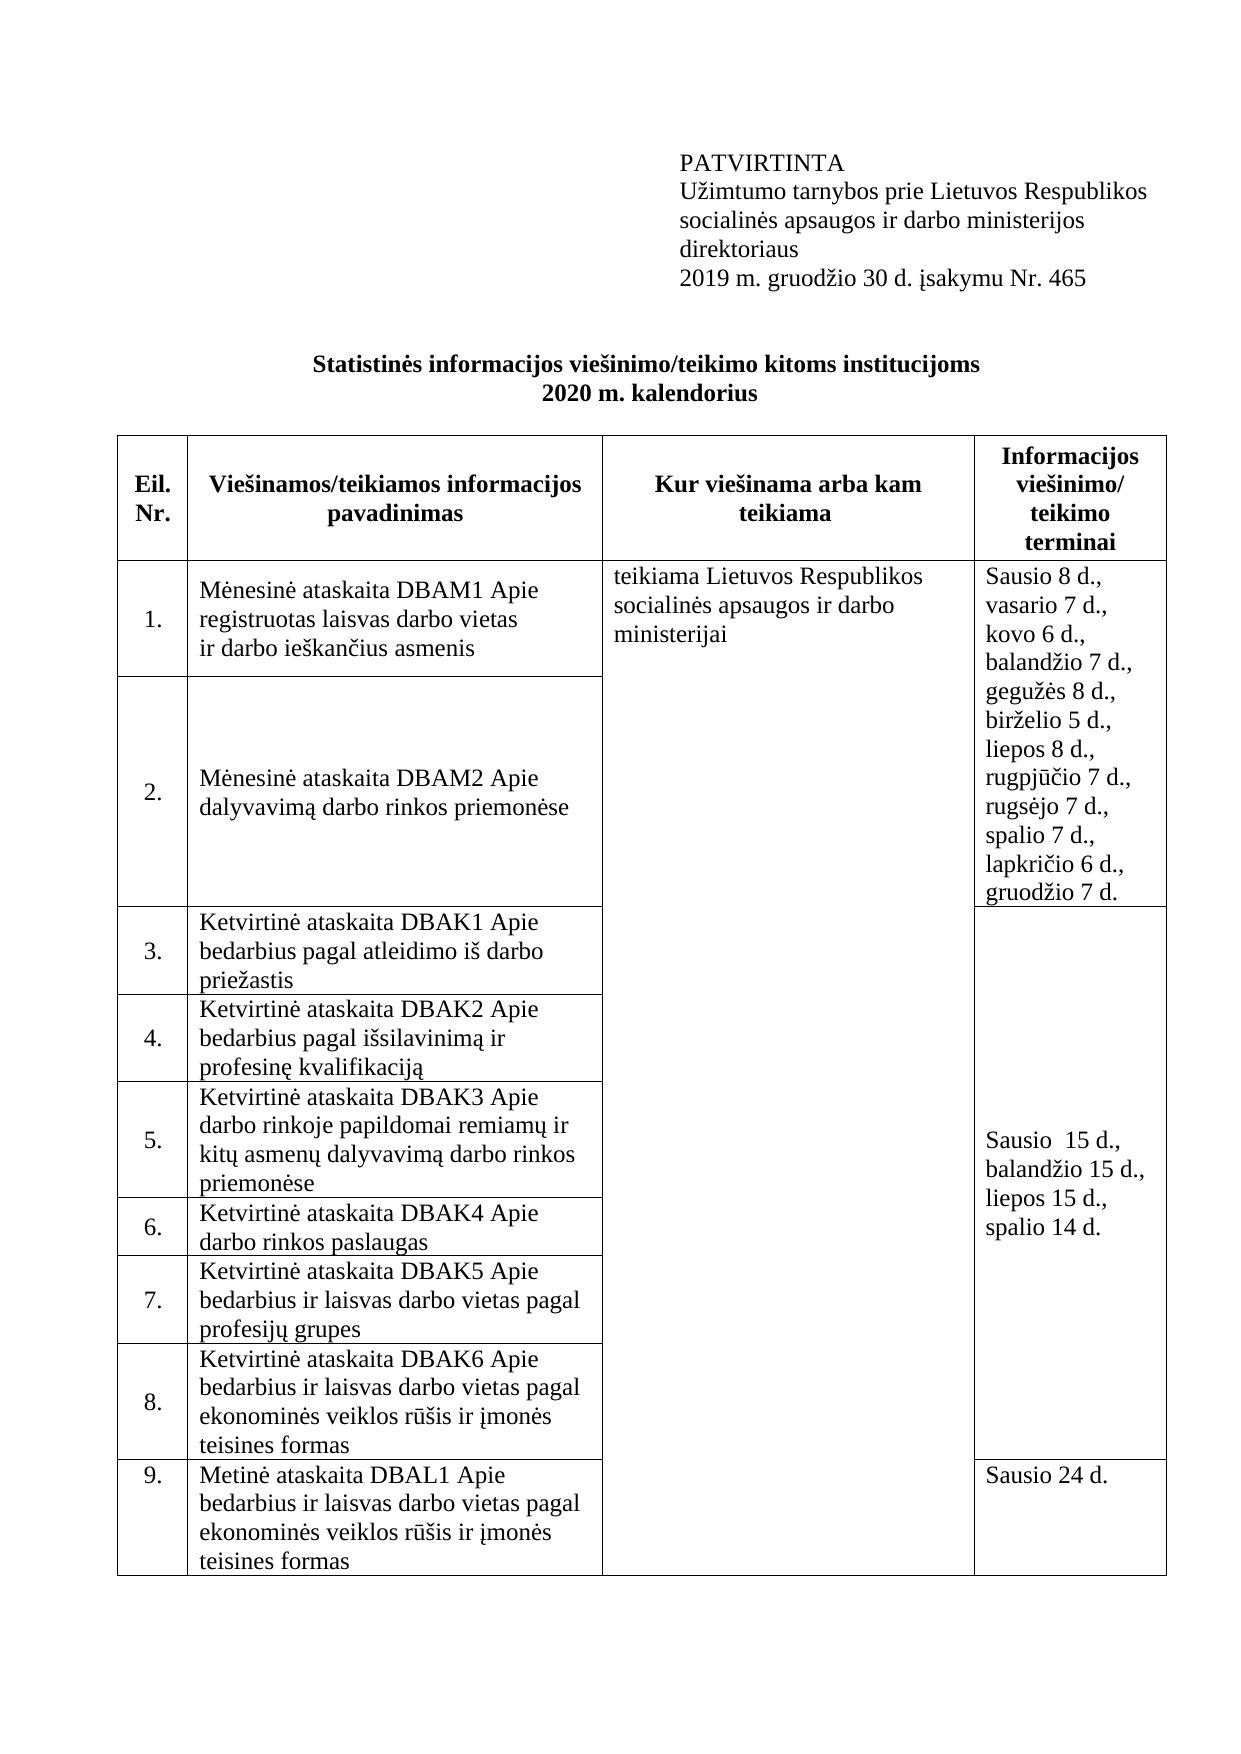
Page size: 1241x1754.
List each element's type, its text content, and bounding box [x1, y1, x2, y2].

text Statistinės informacijos viešinimo/teikimo kitoms institucijoms [118, 349, 1181, 378]
table_cell 1. [118, 561, 187, 676]
table_cell 2. [118, 677, 187, 906]
table_cell Ketvirtinė ataskaita DBAK4 Apie darbo rinkos paslaugas [188, 1198, 602, 1255]
table_cell teikiama Lietuvos Respublikos socialinės apsaugos ir darbo ministerijai [603, 561, 974, 1575]
table_cell 5. [118, 1082, 187, 1197]
table_header Kur viešinama arba kam teikiama [603, 436, 974, 560]
text PATVIRTINTA [679, 148, 1106, 176]
table_cell Ketvirtinė ataskaita DBAK6 Apie bedarbius ir laisvas darbo vietas pagal ekonominės veiklos rūšis ir įmonės teisines formas [188, 1344, 602, 1459]
table_cell 3. [118, 907, 187, 993]
table_cell Ketvirtinė ataskaita DBAK5 Apie bedarbius ir laisvas darbo vietas pagal profesijų grupes [188, 1256, 602, 1343]
table_header Informacijos viešinimo/ teikimo terminai [975, 436, 1166, 560]
table_cell Mėnesinė ataskaita DBAM1 Apie registruotas laisvas darbo vietas ir darbo ieškančius asmenis [188, 561, 602, 676]
text 2019 m. gruodžio 30 d. įsakymu Nr. 465 [679, 263, 1181, 291]
table_header Viešinamos/teikiamos informacijos pavadinimas [188, 436, 602, 560]
table_cell Metinė ataskaita DBAL1 Apie bedarbius ir laisvas darbo vietas pagal ekonominės veiklos rūšis ir įmonės teisines formas [188, 1460, 602, 1575]
text 2020 m. kalendorius [118, 378, 1181, 406]
table_cell Ketvirtinė ataskaita DBAK1 Apie bedarbius pagal atleidimo iš darbo priežastis [188, 907, 602, 993]
table_cell 8. [118, 1344, 187, 1459]
table_header Eil.Nr. [118, 436, 187, 560]
table_cell Mėnesinė ataskaita DBAM2 Apie dalyvavimą darbo rinkos priemonėse [188, 677, 602, 906]
table_cell 4. [118, 995, 187, 1081]
text Užimtumo tarnybos prie Lietuvos Respublikos socialinės apsaugos ir darbo ministerijos direktoriaus [679, 176, 1181, 263]
table_cell Ketvirtinė ataskaita DBAK3 Apie darbo rinkoje papildomai remiamų ir kitų asmenų dalyvavimą darbo rinkos priemonėse [188, 1082, 602, 1197]
table_cell Sausio 8 d., vasario 7 d., kovo 6 d., balandžio 7 d., gegužės 8 d., birželio 5 d., liepos 8 d., rugpjūčio 7 d., rugsėjo 7 d., spalio 7 d., lapkričio 6 d., gruodžio 7 d. [975, 561, 1166, 906]
table_cell Ketvirtinė ataskaita DBAK2 Apie bedarbius pagal išsilavinimą ir profesinę kvalifikaciją [188, 995, 602, 1081]
table_cell Sausio 15 d., balandžio 15 d., liepos 15 d., spalio 14 d. [975, 907, 1166, 1459]
table_cell 9. [118, 1460, 187, 1575]
table_cell Sausio 24 d. [975, 1460, 1166, 1575]
table_cell 6. [118, 1198, 187, 1255]
table_cell 7. [118, 1256, 187, 1343]
